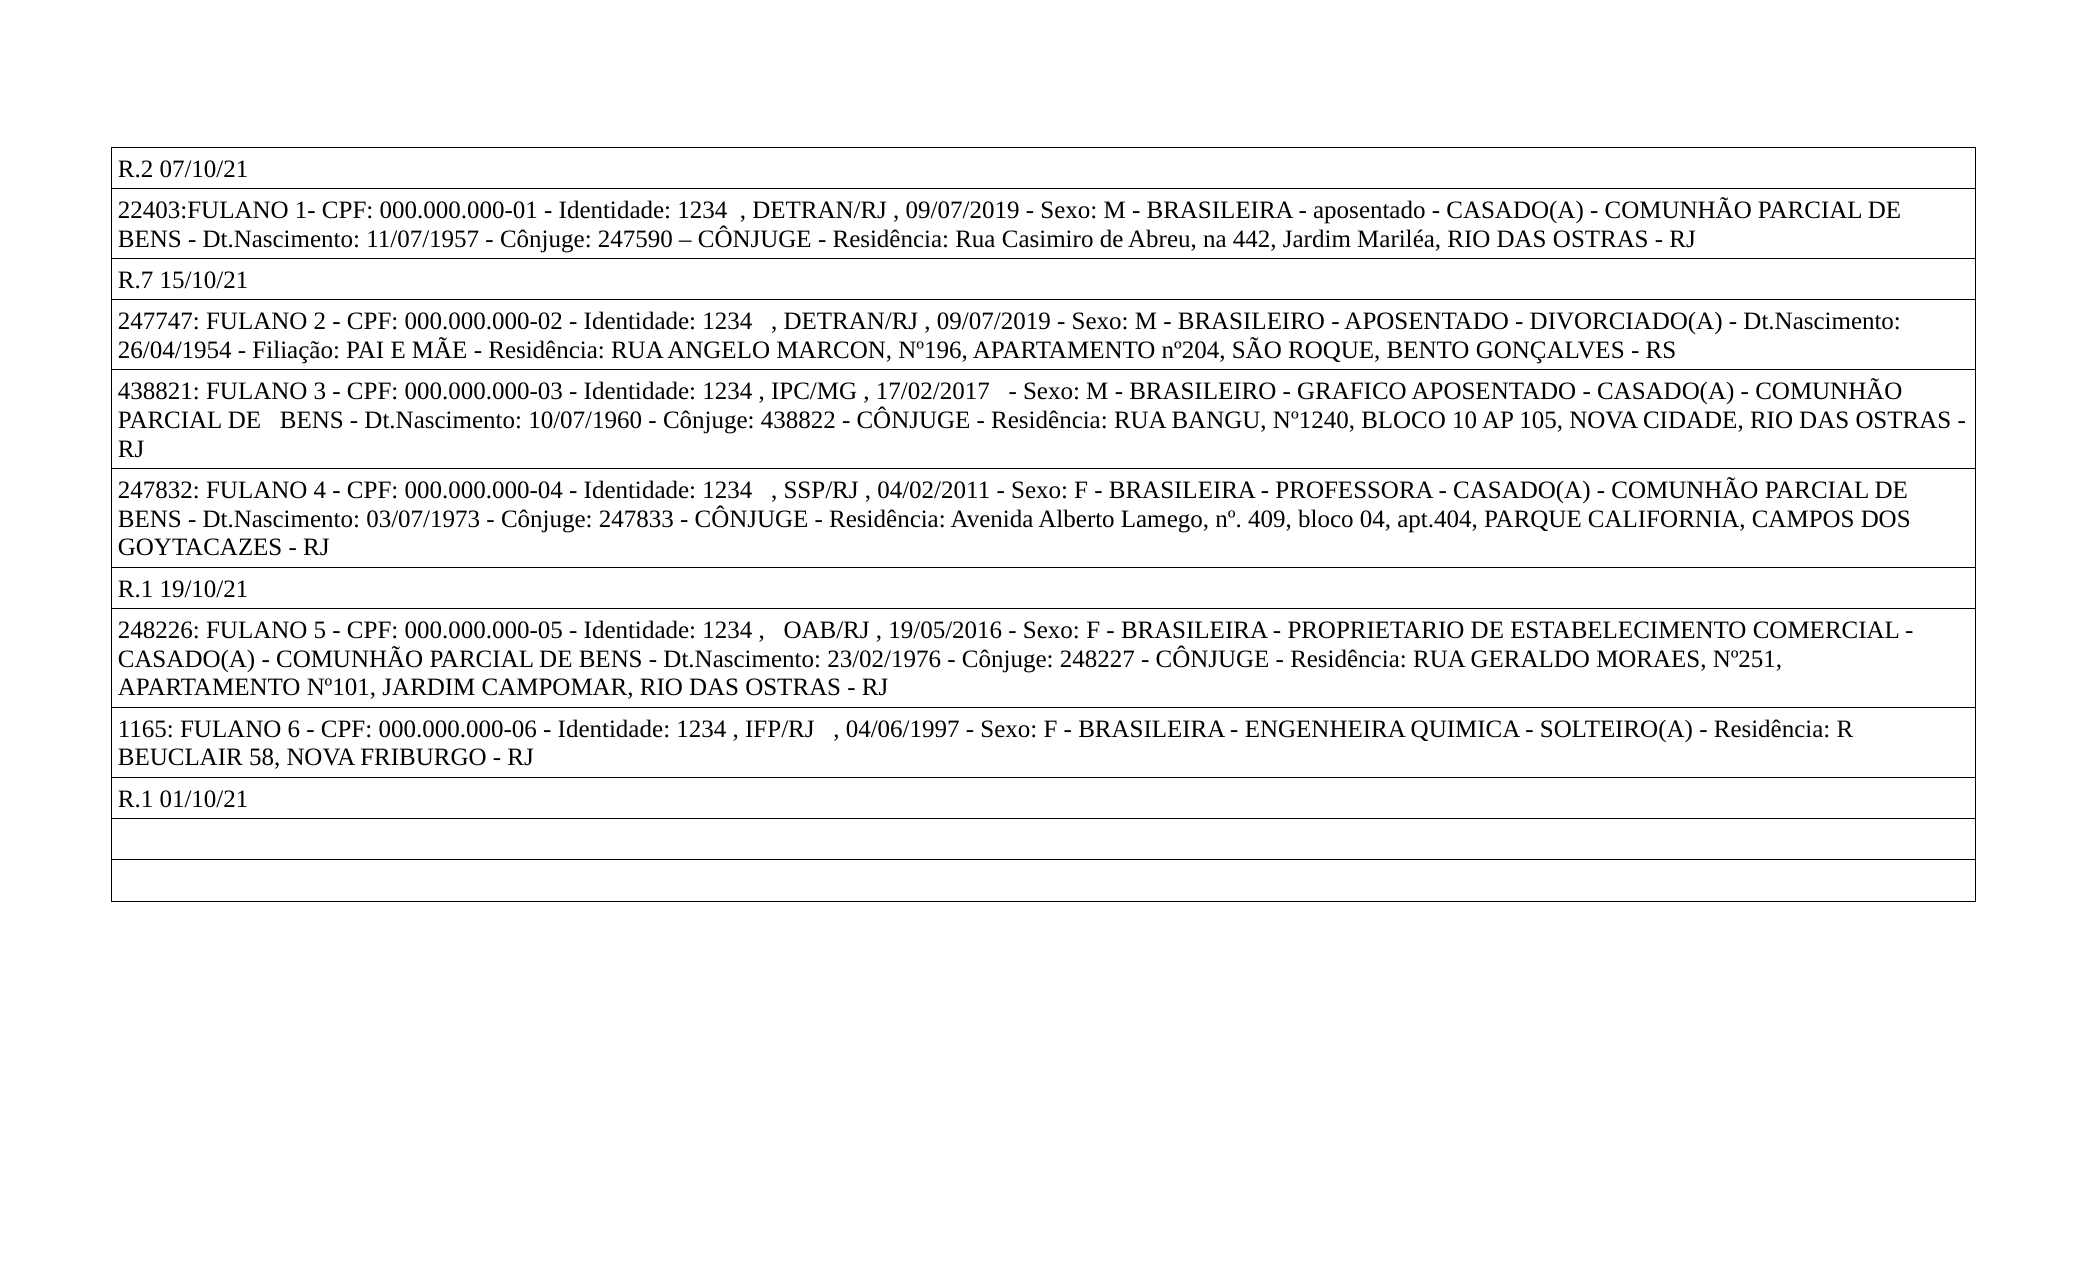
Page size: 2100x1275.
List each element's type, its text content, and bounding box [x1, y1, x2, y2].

table_cell 247832: FULANO 4 - CPF: 000.000.000-04 - Identidade: 1234 , SSP/RJ , 04/02/2011 - Sexo: F - BRASILEIRA - PROFESSORA - CASADO(A) - COMUNHÃO PARCIAL DE BENS - Dt.Nascimento: 03/07/1973 - Cônjuge: 247833 - CÔNJUGE - Residência: Avenida Alberto Lamego, nº. 409, bloco 04, apt.404, PARQUE CALIFORNIA, CAMPOS DOS GOYTACAZES - RJ [112, 469, 1975, 567]
table_cell R.7 15/10/21 [112, 259, 1975, 299]
table_cell 248226: FULANO 5 - CPF: 000.000.000-05 - Identidade: 1234 , OAB/RJ , 19/05/2016 - Sexo: F - BRASILEIRA - PROPRIETARIO DE ESTABELECIMENTO COMERCIAL - CASADO(A) - COMUNHÃO PARCIAL DE BENS - Dt.Nascimento: 23/02/1976 - Cônjuge: 248227 - CÔNJUGE - Residência: RUA GERALDO MORAES, Nº251, APARTAMENTO Nº101, JARDIM CAMPOMAR, RIO DAS OSTRAS - RJ [112, 609, 1975, 707]
table_cell [112, 860, 1975, 901]
table_header R.2 07/10/21 [112, 148, 1975, 188]
table_cell 438821: FULANO 3 - CPF: 000.000.000-03 - Identidade: 1234 , IPC/MG , 17/02/2017 - Sexo: M - BRASILEIRO - GRAFICO APOSENTADO - CASADO(A) - COMUNHÃO PARCIAL DE BENS - Dt.Nascimento: 10/07/1960 - Cônjuge: 438822 - CÔNJUGE - Residência: RUA BANGU, Nº1240, BLOCO 10 AP 105, NOVA CIDADE, RIO DAS OSTRAS - RJ [112, 370, 1975, 468]
table_cell R.1 01/10/21 [112, 778, 1975, 818]
table_cell 22403:FULANO 1- CPF: 000.000.000-01 - Identidade: 1234 , DETRAN/RJ , 09/07/2019 - Sexo: M - BRASILEIRA - aposentado - CASADO(A) - COMUNHÃO PARCIAL DE BENS - Dt.Nascimento: 11/07/1957 - Cônjuge: 247590 – CÔNJUGE - Residência: Rua Casimiro de Abreu, na 442, Jardim Mariléa, RIO DAS OSTRAS - RJ [112, 189, 1975, 258]
table_cell 247747: FULANO 2 - CPF: 000.000.000-02 - Identidade: 1234 , DETRAN/RJ , 09/07/2019 - Sexo: M - BRASILEIRO - APOSENTADO - DIVORCIADO(A) - Dt.Nascimento: 26/04/1954 - Filiação: PAI E MÃE - Residência: RUA ANGELO MARCON, Nº196, APARTAMENTO nº204, SÃO ROQUE, BENTO GONÇALVES - RS [112, 300, 1975, 369]
table_cell [112, 819, 1975, 859]
table_cell R.1 19/10/21 [112, 568, 1975, 608]
table_cell 1165: FULANO 6 - CPF: 000.000.000-06 - Identidade: 1234 , IFP/RJ , 04/06/1997 - Sexo: F - BRASILEIRA - ENGENHEIRA QUIMICA - SOLTEIRO(A) - Residência: R BEUCLAIR 58, NOVA FRIBURGO - RJ [112, 708, 1975, 777]
